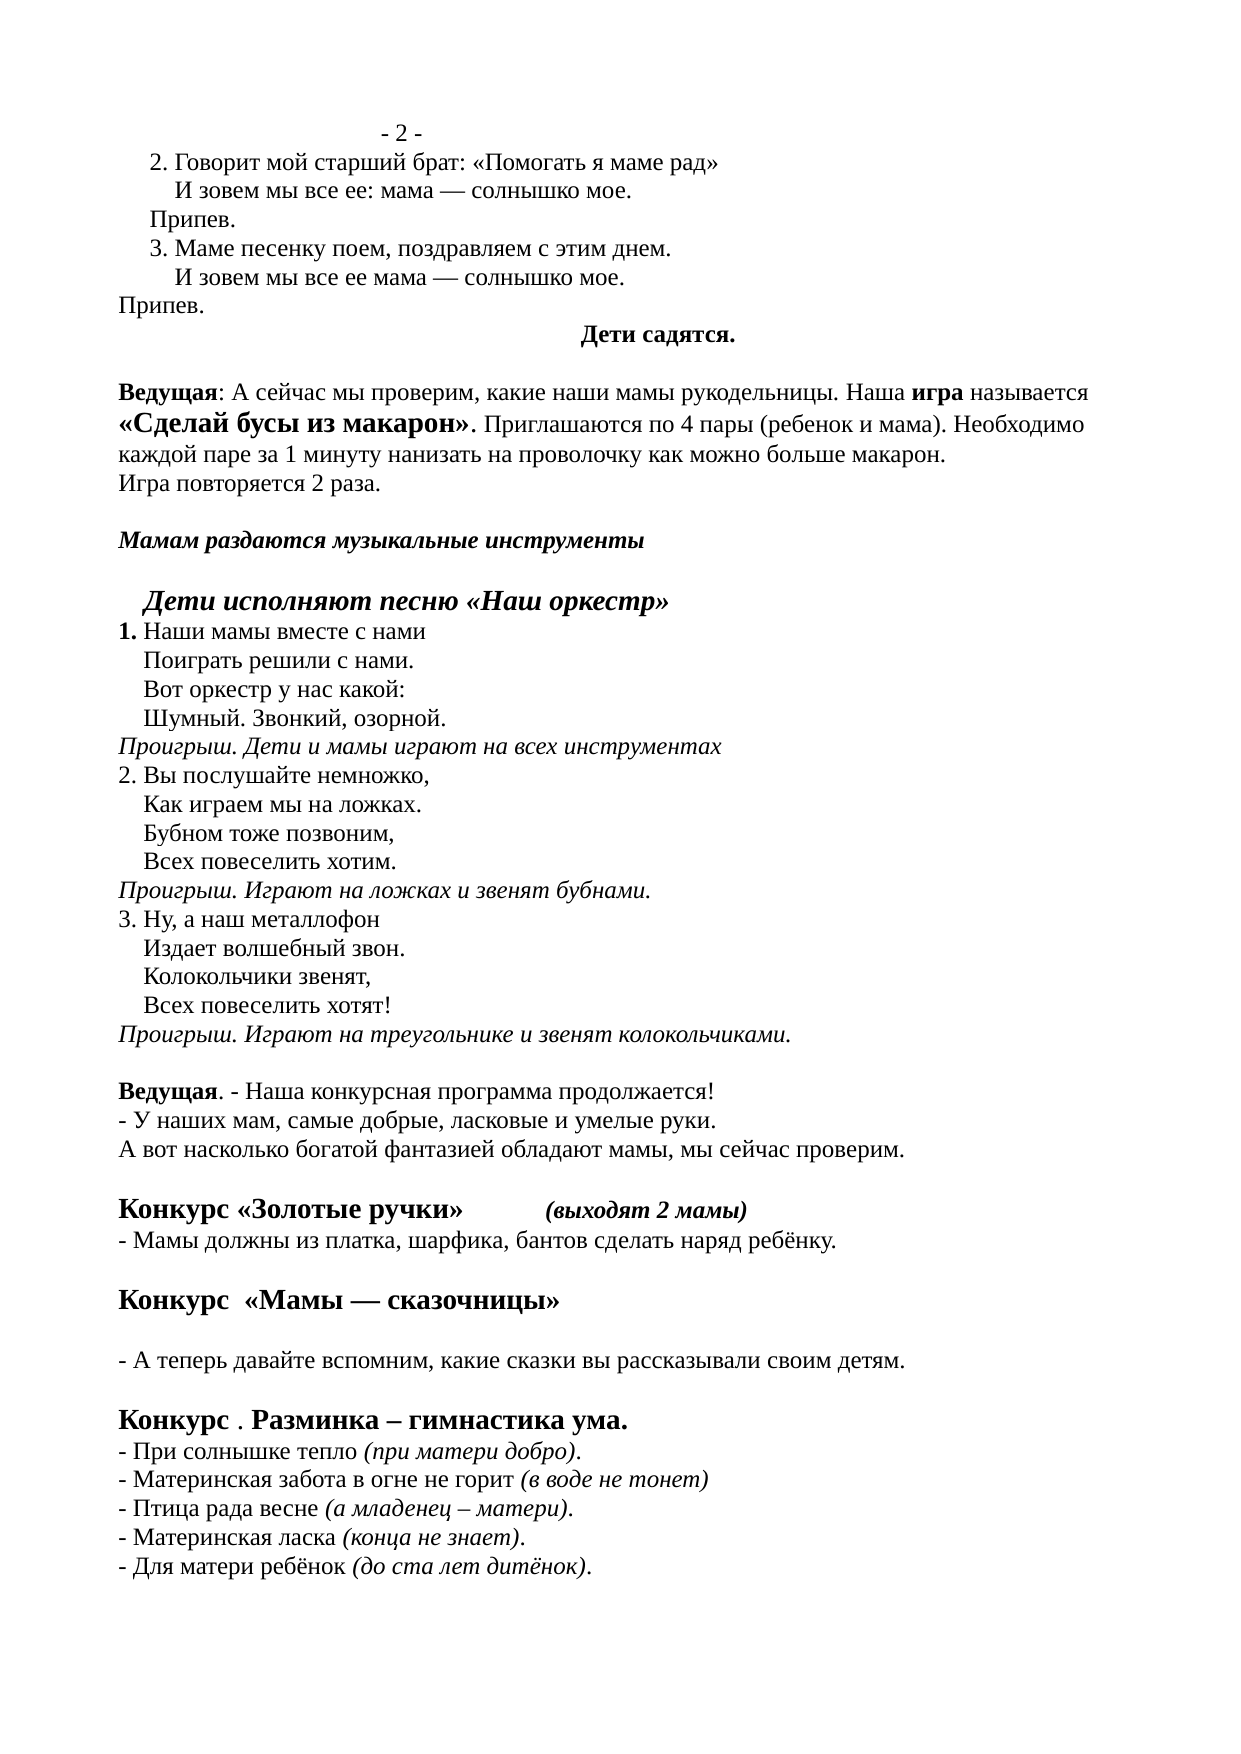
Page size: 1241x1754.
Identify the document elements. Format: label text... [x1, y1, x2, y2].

text 2. Говорит мой старший брат: «Помогать я маме рад» [118, 147, 1122, 176]
text Проигрыш. Играют на треугольнике и звенят колокольчиками. [118, 1019, 1122, 1076]
text Конкурс «Золотые ручки» (выходят 2 мамы) [118, 1191, 1122, 1225]
text 1. Наши мамы вместе с нами [118, 616, 1122, 645]
text И зовем мы все ее: мама — солнышко мое. [118, 176, 1122, 204]
text Игра повторяется 2 раза. [118, 468, 1122, 497]
text Мамам раздаются музыкальные инструменты [118, 525, 1122, 554]
text Бубном тоже позвоним, [118, 818, 1122, 846]
text Дети садятся. [118, 319, 1122, 348]
text Всех повеселить хотим. [118, 846, 1122, 875]
text Колокольчики звенят, [118, 961, 1122, 990]
text Конкурс . Разминка – гимнастика ума. [118, 1402, 1122, 1436]
text Вот оркестр у нас какой: [118, 674, 1122, 703]
text - У наших мам, самые добрые, ласковые и умелые руки. [118, 1105, 1122, 1134]
text А вот насколько богатой фантазией обладают мамы, мы сейчас проверим. [118, 1134, 1122, 1163]
text Проигрыш. Играют на ложках и звенят бубнами. [118, 875, 1122, 904]
text Проигрыш. Дети и мамы играют на всех инструментах [118, 731, 1122, 760]
text - Для матери ребёнок (до ста лет дитёнок). [118, 1551, 1122, 1579]
text Дети исполняют песню «Наш оркестр» [118, 583, 1122, 616]
text Поиграть решили с нами. [118, 645, 1122, 674]
text - 2 - [118, 118, 1122, 147]
text Конкурс «Мамы — сказочницы» [118, 1282, 1122, 1316]
text 2. Вы послушайте немножко, [118, 760, 1122, 789]
text 3. Ну, а наш металлофон [118, 904, 1122, 933]
text - При солнышке тепло (при матери добро). [118, 1436, 1122, 1464]
text - Мамы должны из платка, шарфика, бантов сделать наряд ребёнку. [118, 1225, 1122, 1254]
text - Птица рада весне (а младенец – матери). [118, 1493, 1122, 1522]
text Ведущая: А сейчас мы проверим, какие наши мамы рукодельницы. Наша игра называется «Сделай бусы из макарон». Приглашаются по 4 пары (ребенок и мама). Необходимо каждой паре за 1 минуту нанизать на проволочку как можно больше макарон. [118, 348, 1122, 468]
text Ведущая. - Наша конкурсная программа продолжается! [118, 1076, 1122, 1105]
text Всех повеселить хотят! [118, 990, 1122, 1019]
text 3. Маме песенку поем, поздравляем с этим днем. [118, 233, 1122, 262]
text - Материнская ласка (конца не знает). [118, 1522, 1122, 1551]
text И зовем мы все ее мама — солнышко мое. [118, 262, 1122, 291]
text Припев. [118, 291, 1122, 319]
text Шумный. Звонкий, озорной. [118, 703, 1122, 731]
text - Материнская забота в огне не горит (в воде не тонет) [118, 1464, 1122, 1493]
text - А теперь давайте вспомним, какие сказки вы рассказывали своим детям. [118, 1345, 1122, 1373]
text Издает волшебный звон. [118, 933, 1122, 961]
text Припев. [118, 204, 1122, 233]
text Как играем мы на ложках. [118, 789, 1122, 818]
